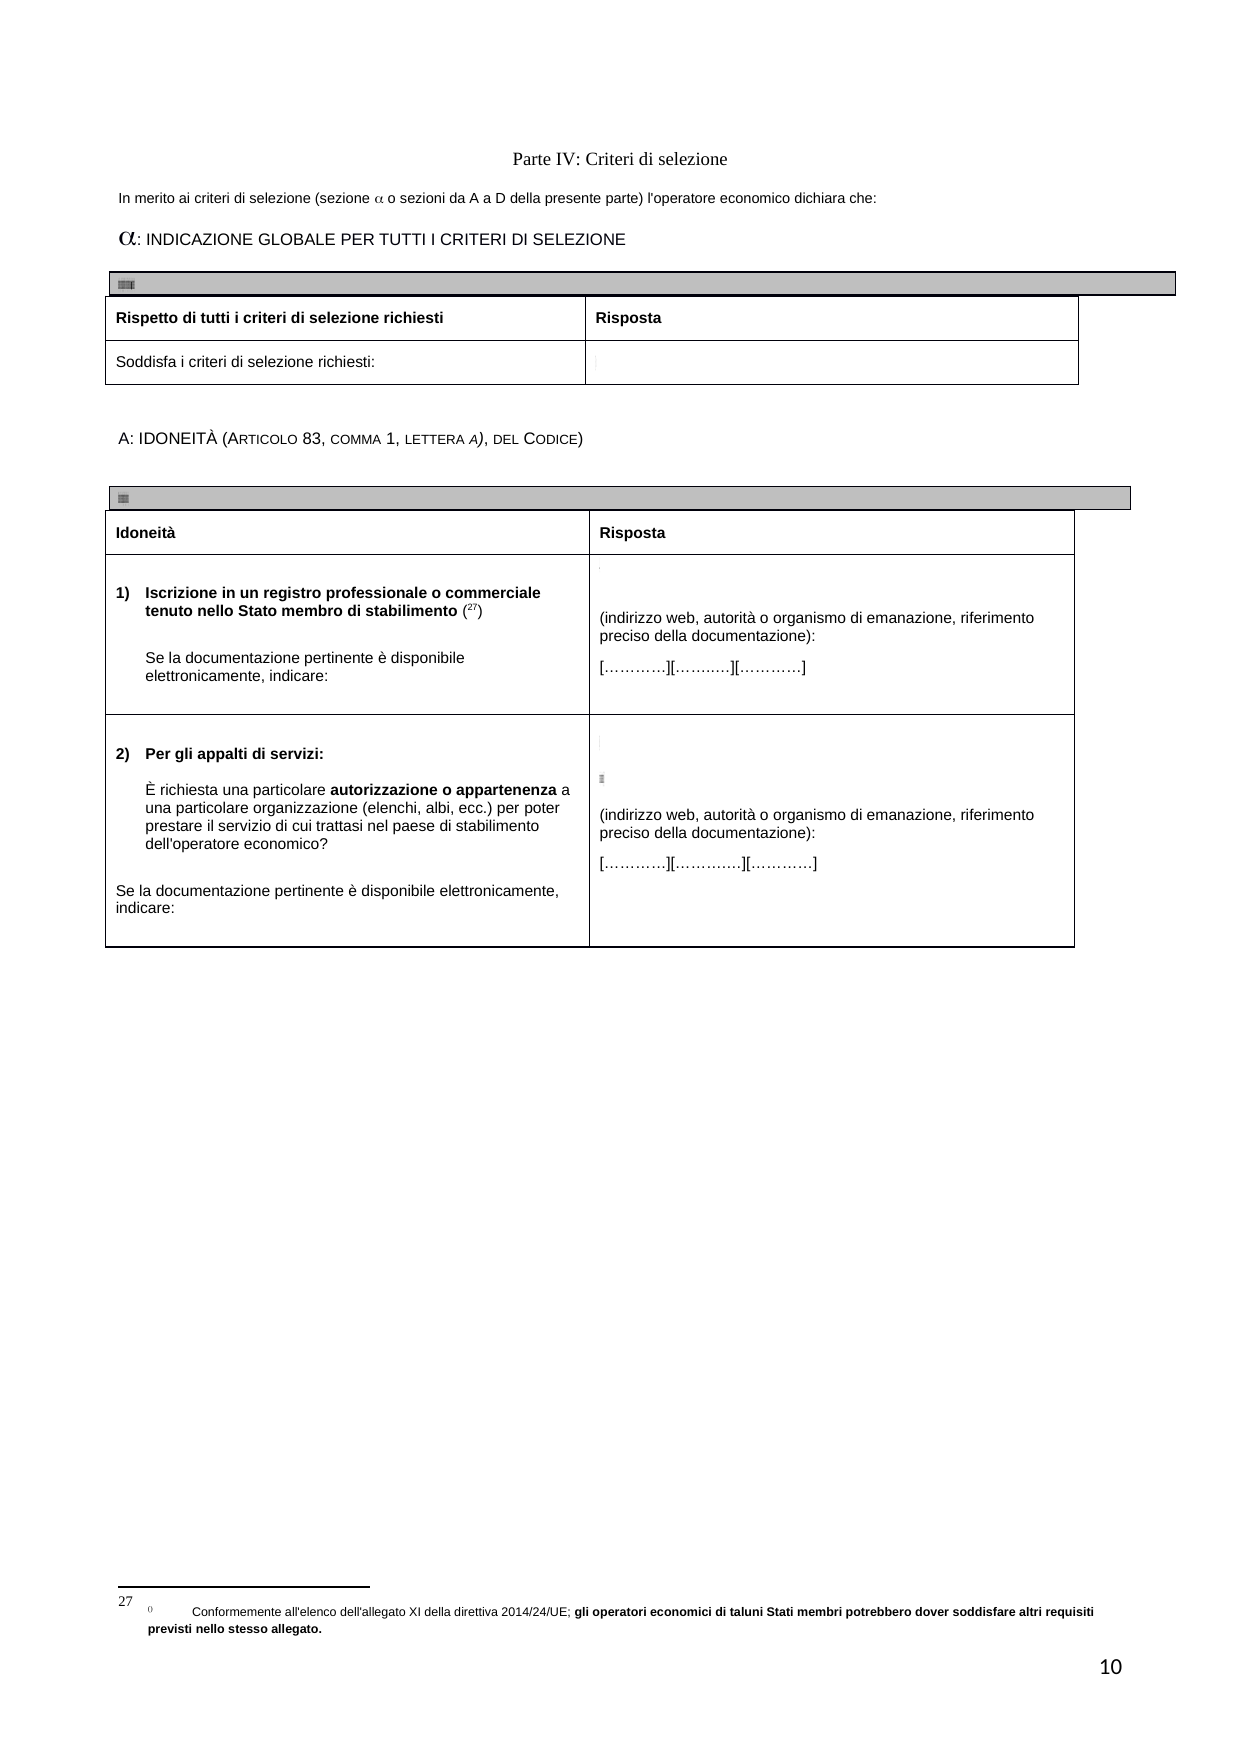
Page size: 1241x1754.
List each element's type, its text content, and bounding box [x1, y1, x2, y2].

text Tale Sezione è da compilare solo se le informazioni sono state richieste espressamente dall’amministrazione aggiudicatrice o dall’ente aggiudicatore nell’avviso o bando pertinente o nei documenti di gara. [110, 487, 1130, 509]
text L'operatore economico deve compilare questo campo solo se l'amministrazione aggiudicatrice o l'ente aggiudicatore ha indicato nell'avviso o bando pertinente o nei documenti di gara ivi citati che l'operatore economico può limitarsi a compilare la sezione  della parte IV senza compilare nessun'altra sezione della parte IV: [110, 273, 1175, 294]
title : Indicazione globale per tutti i criteri di selezione [118, 226, 1122, 252]
table_cell Per gli appalti di servizi: È richiesta una particolare autorizzazione o appartenenza a una particolare organizzazione (elenchi, albi, ecc.) per poter prestare il servizio di cui trattasi nel paese di stabilimento dell'operatore economico? Se la documentazione pertinente è disponibile elettronicamente, indicare: [106, 715, 589, 946]
table_cell [ ] Sì [ ] No [586, 341, 1078, 384]
table_header Risposta [590, 511, 1074, 554]
text In merito ai criteri di selezione (sezione  o sezioni da A a D della presente parte) l'operatore economico dichiara che: [118, 189, 1122, 206]
table_header Rispetto di tutti i criteri di selezione richiesti [106, 297, 585, 340]
table_cell Soddisfa i criteri di selezione richiesti: [106, 341, 585, 384]
table_cell Iscrizione in un registro professionale o commerciale tenuto nello Stato membro di stabilimento () Se la documentazione pertinente è disponibile elettronicamente, indicare: [106, 555, 589, 714]
table_cell [ ] Sì [ ] No In caso affermativo, specificare quale documentazione e se l'operatore economico ne dispone: [ …] [ ] Sì [ ] No (indirizzo web, autorità o organismo di emanazione, riferimento preciso della documentazione): […………][……….…][…………] [590, 715, 1074, 946]
table_header Risposta [586, 297, 1078, 340]
table_cell [………….…] (indirizzo web, autorità o organismo di emanazione, riferimento preciso della documentazione): […………][……..…][…………] [590, 555, 1074, 714]
title A: Idoneità (Articolo 83, comma 1, lettera a), del Codice) [118, 429, 1122, 448]
text Parte IV: Criteri di selezione [118, 148, 1122, 169]
table_header Idoneità [106, 511, 589, 554]
